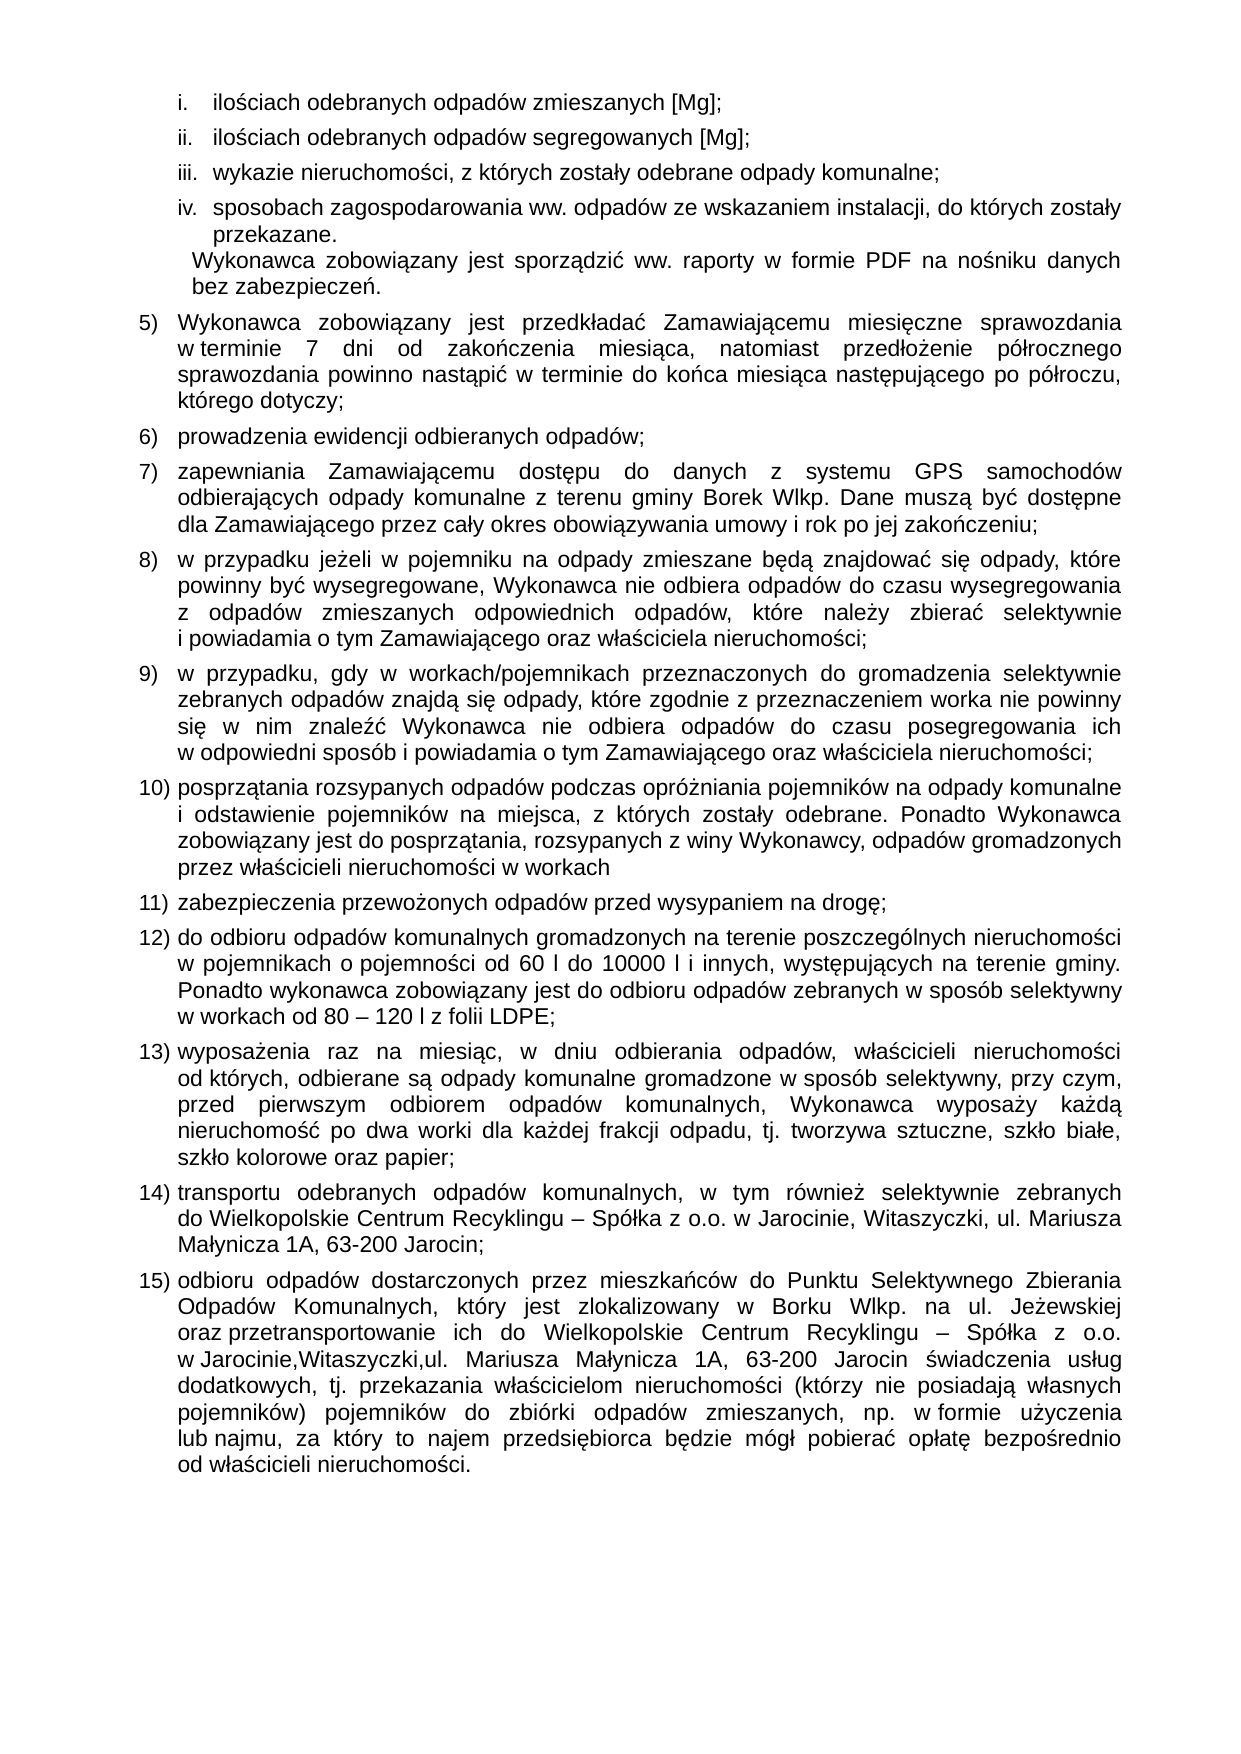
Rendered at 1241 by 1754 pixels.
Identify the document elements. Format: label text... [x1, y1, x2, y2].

list transportu odebranych odpadów komunalnych, w tym również selektywnie zebranych do Wielkopolskie Centrum Recyklingu – Spółka z o.o. w Jarocinie, Witaszyczki, ul. Mariusza Małynicza 1A, 63-200 Jarocin; [139, 1179, 1122, 1258]
list prowadzenia ewidencji odbieranych odpadów; [139, 423, 1122, 449]
list sposobach zagospodarowania ww. odpadów ze wskazaniem instalacji, do których zostały przekazane. [177, 194, 1122, 247]
list posprzątania rozsypanych odpadów podczas opróżniania pojemników na odpady komunalne i odstawienie pojemników na miejsca, z których zostały odebrane. Ponadto Wykonawca zobowiązany jest do posprzątania, rozsypanych z winy Wykonawcy, odpadów gromadzonych przez właścicieli nieruchomości w workach [139, 774, 1122, 880]
list w przypadku, gdy w workach/pojemnikach przeznaczonych do gromadzenia selektywnie zebranych odpadów znajdą się odpady, które zgodnie z przeznaczeniem worka nie powinny się w nim znaleźć Wykonawca nie odbiera odpadów do czasu posegregowania ich w odpowiedni sposób i powiadamia o tym Zamawiającego oraz właściciela nieruchomości; [139, 660, 1122, 766]
list wyposażenia raz na miesiąc, w dniu odbierania odpadów, właścicieli nieruchomości od których, odbierane są odpady komunalne gromadzone w sposób selektywny, przy czym, przed pierwszym odbiorem odpadów komunalnych, Wykonawca wyposaży każdą nieruchomość po dwa worki dla każdej frakcji odpadu, tj. tworzywa sztuczne, szkło białe, szkło kolorowe oraz papier; [139, 1038, 1122, 1170]
list zabezpieczenia przewożonych odpadów przed wysypaniem na drogę; [139, 889, 1122, 915]
list ilościach odebranych odpadów segregowanych [Mg]; [177, 124, 1122, 150]
list zapewniania Zamawiającemu dostępu do danych z systemu GPS samochodów odbierających odpady komunalne z terenu gminy Borek Wlkp. Dane muszą być dostępne dla Zamawiającego przez cały okres obowiązywania umowy i rok po jej zakończeniu; [139, 458, 1122, 537]
list odbioru odpadów dostarczonych przez mieszkańców do Punktu Selektywnego Zbierania Odpadów Komunalnych, który jest zlokalizowany w Borku Wlkp. na ul. Jeżewskiej oraz przetransportowanie ich do Wielkopolskie Centrum Recyklingu – Spółka z o.o. w Jarocinie,Witaszyczki,ul. Mariusza Małynicza 1A, 63-200 Jarocin świadczenia usług dodatkowych, tj. przekazania właścicielom nieruchomości (którzy nie posiadają własnych pojemników) pojemników do zbiórki odpadów zmieszanych, np. w formie użyczenia lub najmu, za który to najem przedsiębiorca będzie mógł pobierać opłatę bezpośrednio od właścicieli nieruchomości. [139, 1267, 1122, 1477]
list ilościach odebranych odpadów zmieszanych [Mg]; [177, 88, 1122, 115]
list wykazie nieruchomości, z których zostały odebrane odpady komunalne; [177, 159, 1122, 185]
list Wykonawca zobowiązany jest sporządzić ww. raporty w formie PDF na nośniku danych bez zabezpieczeń. [192, 247, 1122, 299]
list do odbioru odpadów komunalnych gromadzonych na terenie poszczególnych nieruchomości w pojemnikach o pojemności od 60 l do 10000 l i innych, występujących na terenie gminy. Ponadto wykonawca zobowiązany jest do odbioru odpadów zebranych w sposób selektywny w workach od 80 – 120 l z folii LDPE; [139, 924, 1122, 1029]
list Wykonawca zobowiązany jest przedkładać Zamawiającemu miesięczne sprawozdania w terminie 7 dni od zakończenia miesiąca, natomiast przedłożenie półrocznego sprawozdania powinno nastąpić w terminie do końca miesiąca następującego po półroczu, którego dotyczy; [139, 308, 1122, 414]
list w przypadku jeżeli w pojemniku na odpady zmieszane będą znajdować się odpady, które powinny być wysegregowane, Wykonawca nie odbiera odpadów do czasu wysegregowania z odpadów zmieszanych odpowiednich odpadów, które należy zbierać selektywnie i powiadamia o tym Zamawiającego oraz właściciela nieruchomości; [139, 546, 1122, 651]
